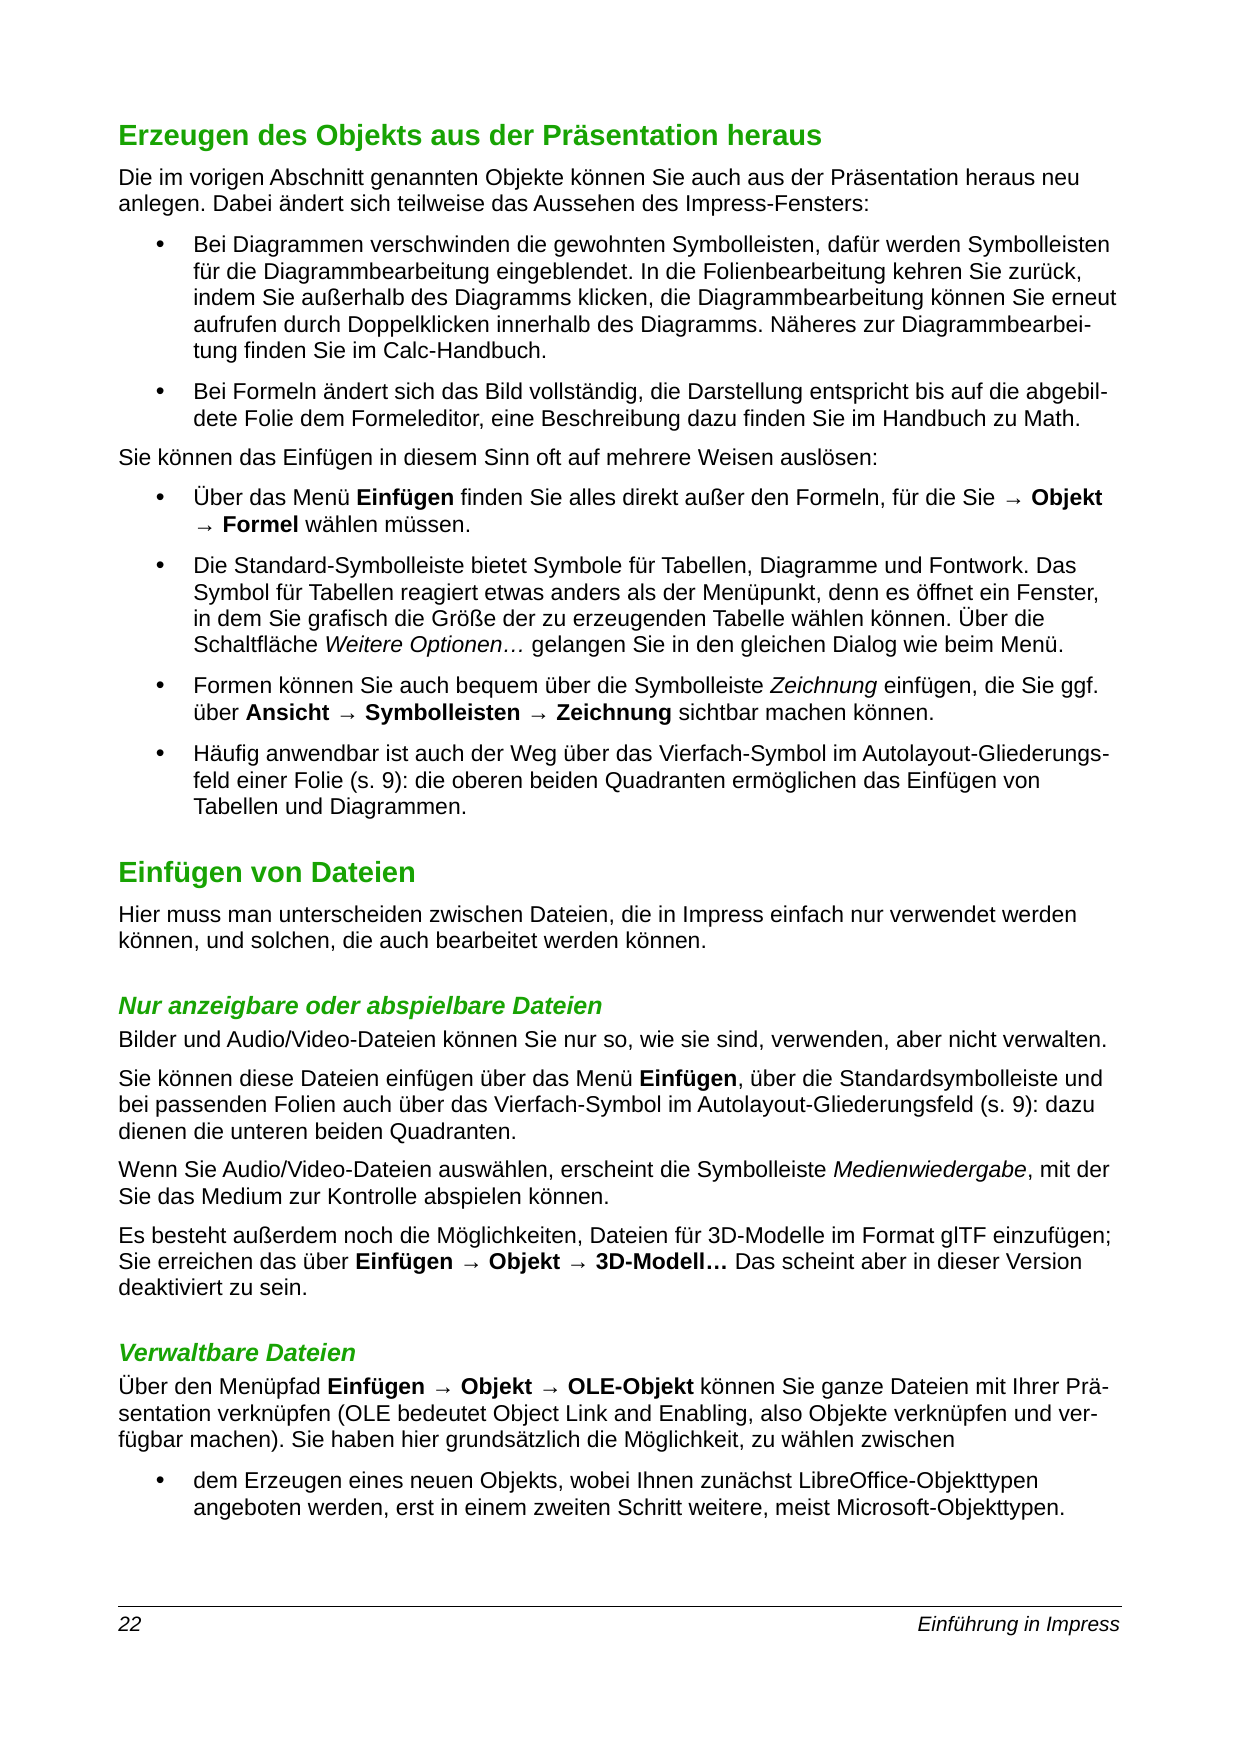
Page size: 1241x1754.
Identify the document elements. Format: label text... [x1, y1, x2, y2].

text Die im vorigen Abschnitt genannten Objekte können Sie auch aus der Präsentation heraus neu anlegen. Dabei ändert sich teilweise das Aussehen des Impress-Fensters: [118, 164, 1122, 217]
text Über den Menüpfad Einfügen → Objekt → OLE-Objekt können Sie ganze Dateien mit Ihrer Prä­sentation verknüpfen (OLE bedeutet Object Link and Enabling, also Objekte verknüpfen und ver­fügbar machen). Sie haben hier grundsätzlich die Möglichkeit, zu wählen zwischen [118, 1373, 1122, 1452]
list Bei Diagrammen verschwinden die gewohnten Symbolleisten, dafür werden Symbolleisten für die Diagrammbearbeitung eingeblendet. In die Folienbearbeitung kehren Sie zurück, indem Sie außerhalb des Diagramms klicken, die Diagrammbearbeitung können Sie erneut aufrufen durch Doppelklicken innerhalb des Diagramms. Näheres zur Diagrammbearbei­tung finden Sie im Calc-Handbuch. [156, 229, 1122, 363]
list dem Erzeugen eines neuen Objekts, wobei Ihnen zunächst LibreOffice-Objekttypen angeboten werden, erst in einem zweiten Schritt weitere, meist Microsoft-Objekttypen. [156, 1465, 1122, 1520]
list Häufig anwendbar ist auch der Weg über das Vierfach-Symbol im Autolayout-Gliederungs­feld einer Folie (s. Abbildung 9): die oberen beiden Quadranten ermöglichen das Einfügen von Tabellen und Diagrammen. [156, 738, 1122, 819]
list Formen können Sie auch bequem über die Symbolleiste Zeichnung einfügen, die Sie ggf. über Ansicht → Symbolleisten → Zeichnung sichtbar machen können. [156, 670, 1122, 725]
list Bei Formeln ändert sich das Bild vollständig, die Darstellung entspricht bis auf die abgebil­dete Folie dem Formeleditor, eine Beschreibung dazu finden Sie im Handbuch zu Math. [156, 376, 1122, 431]
subtitle Verwaltbare Dateien [118, 1338, 1122, 1367]
subtitle Einfügen von Dateien [118, 855, 1122, 888]
text Sie können das Einfügen in diesem Sinn oft auf mehrere Weisen auslösen: [118, 443, 1122, 470]
subtitle Nur anzeigbare oder abspielbare Dateien [118, 991, 1122, 1020]
text Bilder und Audio/Video-Dateien können Sie nur so, wie sie sind, verwenden, aber nicht verwalten. [118, 1026, 1122, 1052]
text Wenn Sie Audio/Video-Dateien auswählen, erscheint die Symbolleiste Medienwiedergabe, mit der Sie das Medium zur Kontrolle abspielen können. [118, 1156, 1122, 1209]
text Es besteht außerdem noch die Möglichkeiten, Dateien für 3D-Modelle im Format glTF einzufügen; Sie erreichen das über Einfügen → Objekt → 3D-Modell… Das scheint aber in dieser Version deaktiviert zu sein. [118, 1222, 1122, 1301]
subtitle Erzeugen des Objekts aus der Präsentation heraus [118, 118, 1122, 152]
list Die Standard-Symbolleiste bietet Symbole für Tabellen, Diagramme und Fontwork. Das Symbol für Tabellen reagiert etwas anders als der Menüpunkt, denn es öffnet ein Fenster, in dem Sie grafisch die Größe der zu erzeugenden Tabelle wählen können. Über die Schaltfläche Weitere Optionen… gelangen Sie in den gleichen Dialog wie beim Menü. [156, 550, 1122, 658]
list Über das Menü Einfügen finden Sie alles direkt außer den Formeln, für die Sie → Objekt → Formel wählen müssen. [156, 482, 1122, 537]
text Hier muss man unterscheiden zwischen Dateien, die in Impress einfach nur verwendet werden können, und solchen, die auch bearbeitet werden können. [118, 901, 1122, 953]
text Sie können diese Dateien einfügen über das Menü Einfügen, über die Standardsymbolleiste und bei passenden Folien auch über das Vierfach-Symbol im Autolayout-Gliederungsfeld (s. Abbildung 9): dazu dienen die unteren beiden Quadranten. [118, 1065, 1122, 1144]
